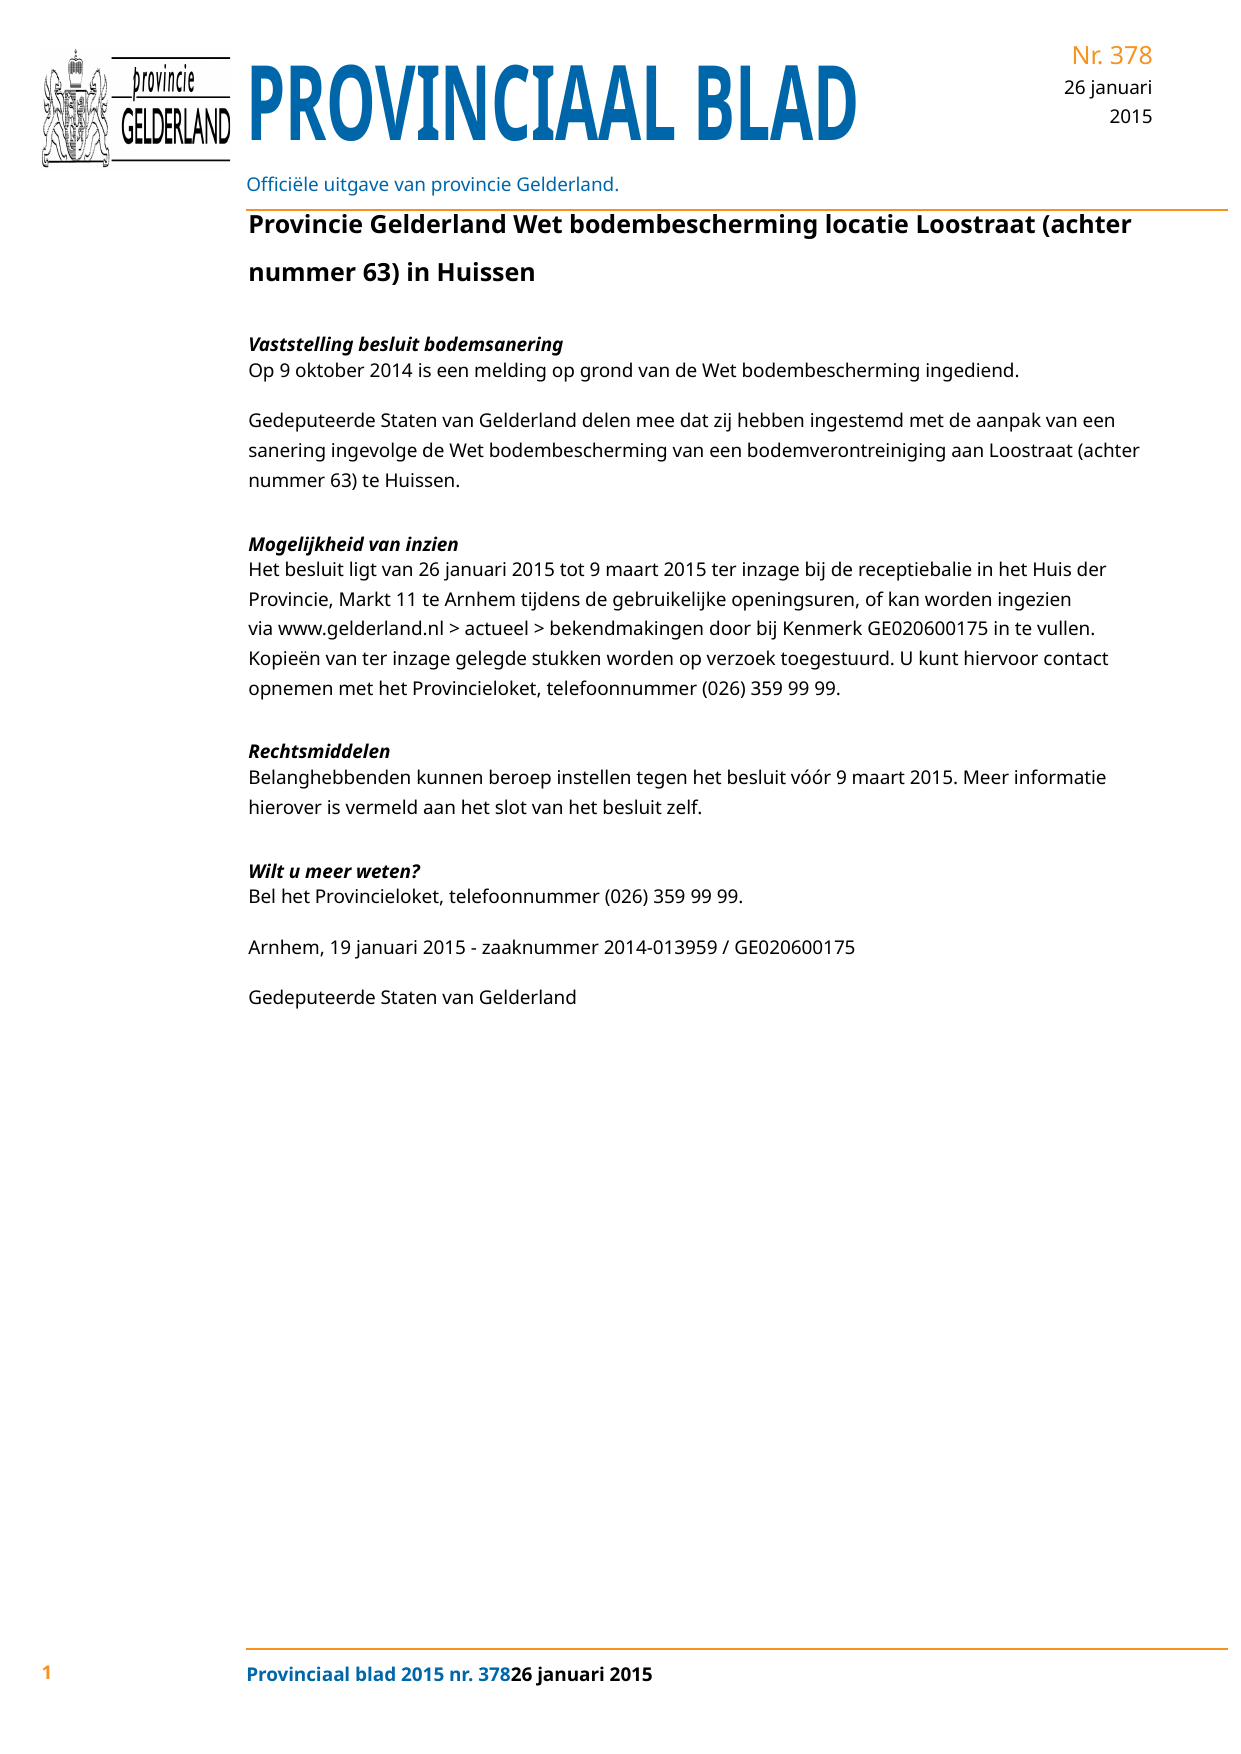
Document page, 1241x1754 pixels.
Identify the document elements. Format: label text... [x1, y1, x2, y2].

text Het besluit ligt van 26 januari 2015 tot 9 maart 2015 ter inzage bij de receptiebalie in het Huis der Provincie, Markt 11 te Arnhem tijdens de gebruikelijke openingsuren, of kan worden ingezien via www.gelderland.nl > actueel > bekendmakingen door bij Kenmerk GE020600175 in te vullen. Kopieën van ter inzage gelegde stukken worden op verzoek toegestuurd. U kunt hiervoor contact opnemen met het Provincieloket, telefoonnummer (026) 359 99 99. [248, 556, 1152, 701]
text Arnhem, 19 januari 2015 - zaaknummer 2014-013959 / GE020600175 [248, 934, 1152, 960]
text Gedeputeerde Staten van Gelderland [248, 984, 1152, 1010]
text Op 9 oktober 2014 is een melding op grond van de Wet bodembescherming ingediend. [248, 357, 1152, 383]
text Vaststelling besluit bodemsanering [248, 331, 1152, 357]
text Rechtsmiddelen [248, 739, 1152, 764]
text Gedeputeerde Staten van Gelderland delen mee dat zij hebben ingestemd met de aanpak van een sanering ingevolge de Wet bodembescherming van een bodemverontreiniging aan Loostraat (achter nummer 63) te Huissen. [248, 408, 1152, 492]
picture [41, 47, 231, 172]
text Belanghebbenden kunnen beroep instellen tegen het besluit vóór 9 maart 2015. Meer informatie hierover is vermeld aan het slot van het besluit zelf. [248, 764, 1152, 820]
text Bel het Provincieloket, telefoonnummer (026) 359 99 99. [248, 884, 1152, 909]
text Mogelijkheid van inzien [248, 531, 1152, 556]
text Provincie Gelderland Wet bodembescherming locatie Loostraat (achter nummer 63) in Huissen [248, 211, 1152, 288]
text Wilt u meer weten? [248, 858, 1152, 884]
